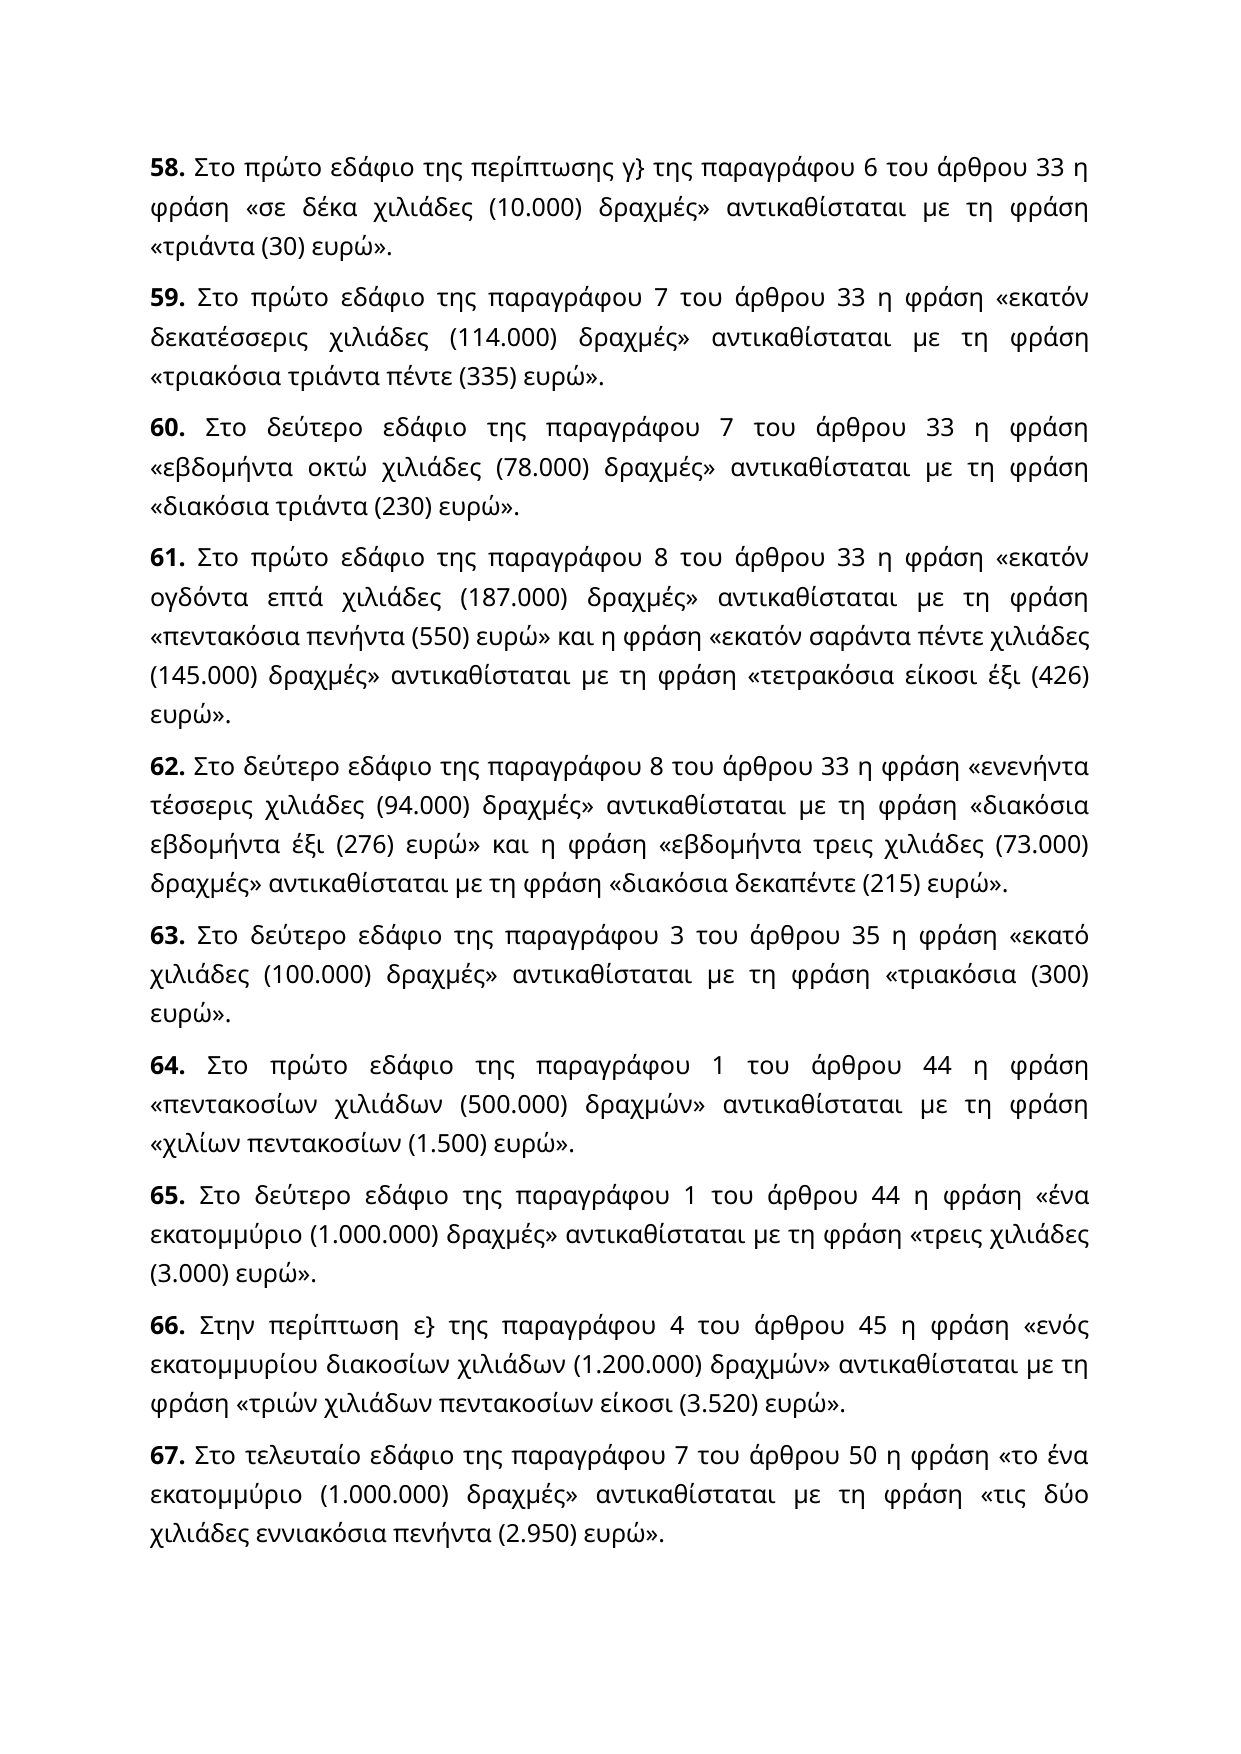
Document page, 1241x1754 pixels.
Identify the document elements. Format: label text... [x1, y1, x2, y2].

text 58. Στο πρώτο εδάφιο της περίπτωσης γ} της παραγράφου 6 του άρθρου 33 η φράση «σε δέκα χιλιάδες (10.000) δραχμές» αντικαθίσταται με τη φράση «τριάντα (30) ευρώ». [150, 150, 1090, 262]
text 61. Στο πρώτο εδάφιο της παραγράφου 8 του άρθρου 33 η φράση «εκατόν ογδόντα επτά χιλιάδες (187.000) δραχμές» αντικαθίσταται με τη φράση «πεντακόσια πενήντα (550) ευρώ» και η φράση «εκατόν σαράντα πέντε χιλιάδες (145.000) δραχμές» αντικαθίσταται με τη φράση «τετρακόσια είκοσι έξι (426) ευρώ». [150, 540, 1090, 731]
text 63. Στο δεύτερο εδάφιο της παραγράφου 3 του άρθρου 35 η φράση «εκατό χιλιάδες (100.000) δραχμές» αντικαθίσταται με τη φράση «τριακόσια (300) ευρώ». [150, 917, 1090, 1030]
text 60. Στο δεύτερο εδάφιο της παραγράφου 7 του άρθρου 33 η φράση «εβδομήντα οκτώ χιλιάδες (78.000) δραχμές» αντικαθίσταται με τη φράση «διακόσια τριάντα (230) ευρώ». [150, 410, 1090, 522]
text 64. Στο πρώτο εδάφιο της παραγράφου 1 του άρθρου 44 η φράση «πεντακοσίων χιλιάδων (500.000) δραχμών» αντικαθίσταται με τη φράση «χιλίων πεντακοσίων (1.500) ευρώ». [150, 1047, 1090, 1160]
text 67. Στο τελευταίο εδάφιο της παραγράφου 7 του άρθρου 50 η φράση «το ένα εκατομμύριο (1.000.000) δραχμές» αντικαθίσταται με τη φράση «τις δύο χιλιάδες εννιακόσια πενήντα (2.950) ευρώ». [150, 1437, 1090, 1550]
text 66. Στην περίπτωση ε} της παραγράφου 4 του άρθρου 45 η φράση «ενός εκατομμυρίου διακοσίων χιλιάδων (1.200.000) δραχμών» αντικαθίσταται με τη φράση «τριών χιλιάδων πεντακοσίων είκοσι (3.520) ευρώ». [150, 1307, 1090, 1420]
text 65. Στο δεύτερο εδάφιο της παραγράφου 1 του άρθρου 44 η φράση «ένα εκατομμύριο (1.000.000) δραχμές» αντικαθίσταται με τη φράση «τρεις χιλιάδες (3.000) ευρώ». [150, 1177, 1090, 1290]
text 62. Στο δεύτερο εδάφιο της παραγράφου 8 του άρθρου 33 η φράση «ενενήντα τέσσερις χιλιάδες (94.000) δραχμές» αντικαθίσταται με τη φράση «διακόσια εβδομήντα έξι (276) ευρώ» και η φράση «εβδομήντα τρεις χιλιάδες (73.000) δραχμές» αντικαθίσταται με τη φράση «διακόσια δεκαπέντε (215) ευρώ». [150, 748, 1090, 900]
text 59. Στο πρώτο εδάφιο της παραγράφου 7 του άρθρου 33 η φράση «εκατόν δεκατέσσερις χιλιάδες (114.000) δραχμές» αντικαθίσταται με τη φράση «τριακόσια τριάντα πέντε (335) ευρώ». [150, 280, 1090, 392]
